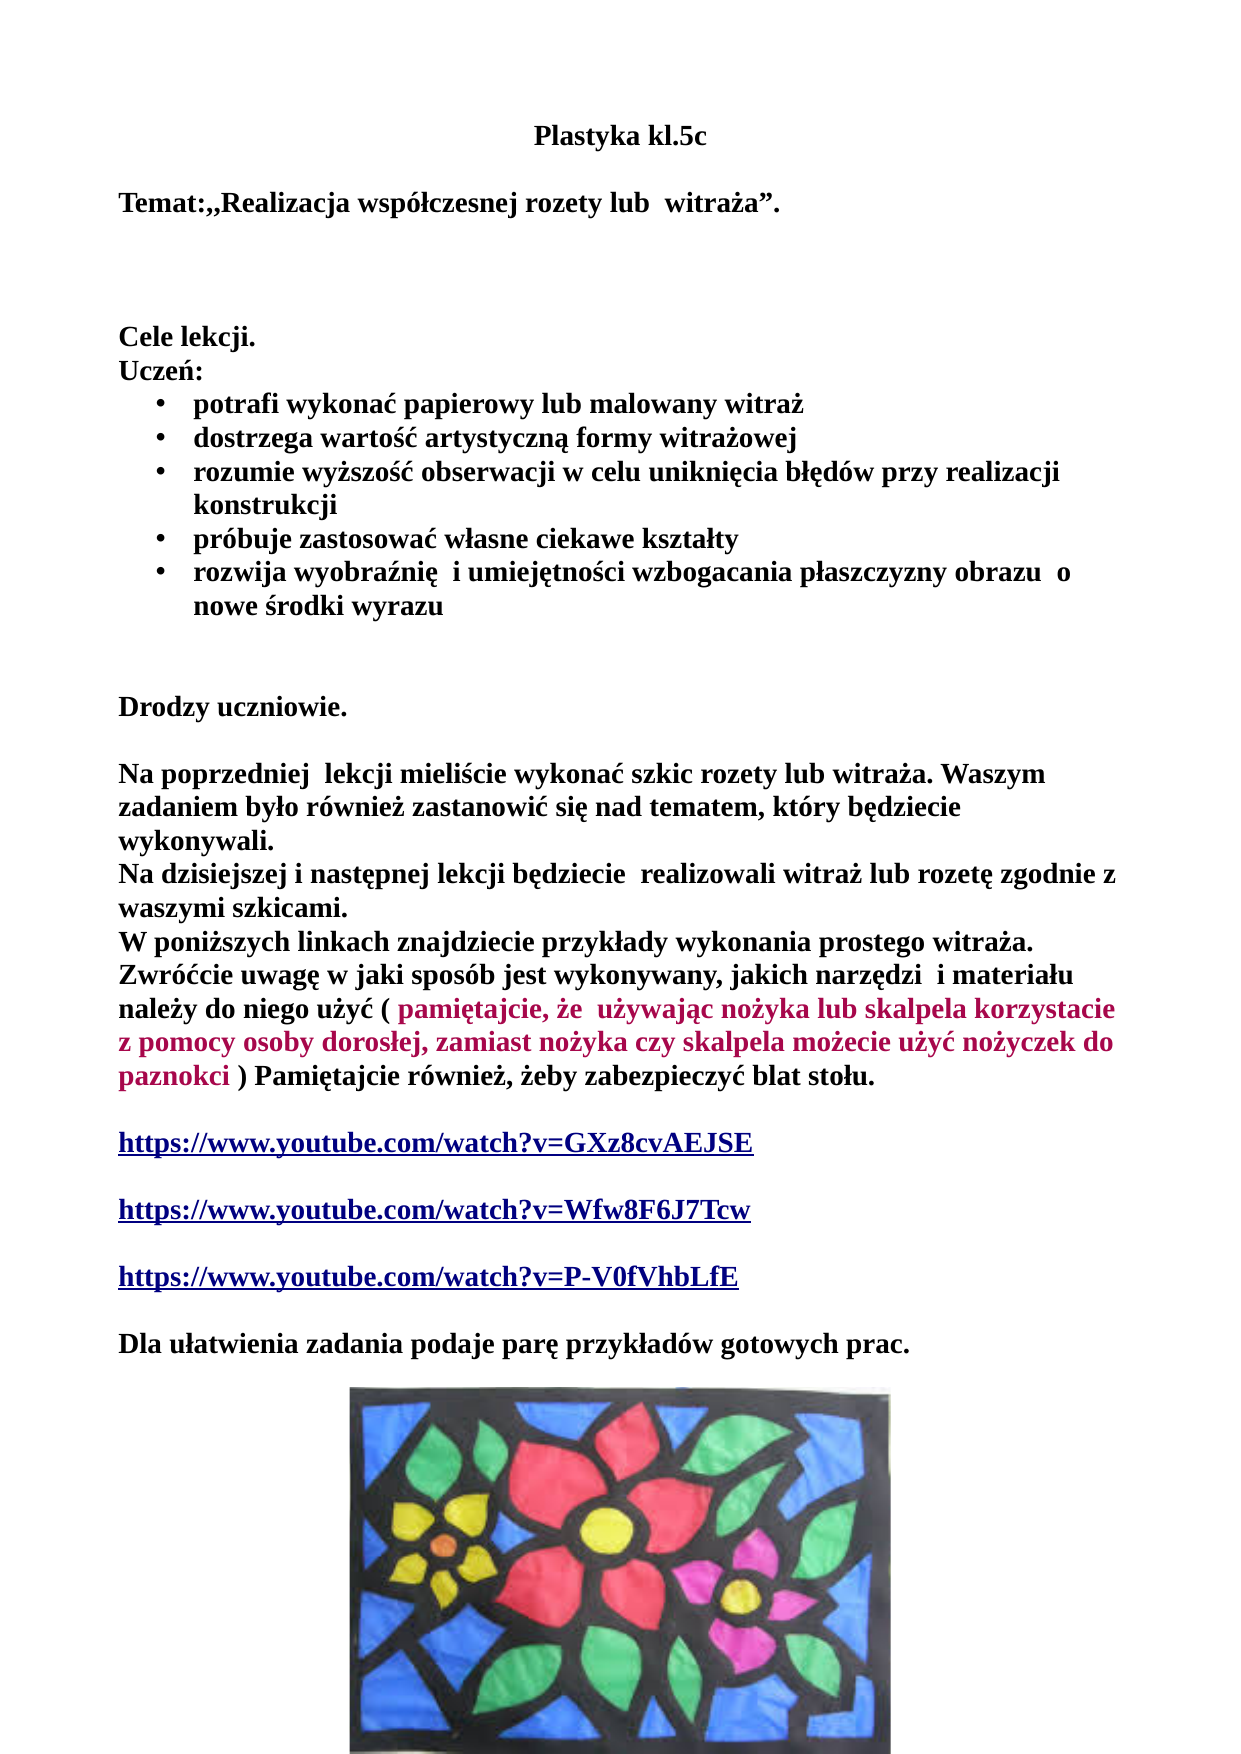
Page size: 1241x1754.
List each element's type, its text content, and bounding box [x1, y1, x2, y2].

text Temat:,,Realizacja współczesnej rozety lub witraża”. [118, 185, 1122, 219]
list dostrzega wartość artystyczną formy witrażowej [156, 420, 1122, 454]
list potrafi wykonać papierowy lub malowany witraż [156, 386, 1122, 420]
text Uczeń: [118, 353, 1122, 386]
text https://www.youtube.com/watch?v=Wfw8F6J7Tcw [118, 1192, 1122, 1226]
text W poniższych linkach znajdziecie przykłady wykonania prostego witraża. Zwróćcie uwagę w jaki sposób jest wykonywany, jakich narzędzi i materiału należy do niego użyć ( pamiętajcie, że używając nożyka lub skalpela korzystacie z pomocy osoby dorosłej, zamiast nożyka czy skalpela możecie użyć nożyczek do paznokci ) Pamiętajcie również, żeby zabezpieczyć blat stołu. [118, 924, 1122, 1091]
text https://www.youtube.com/watch?v=GXz8cvAEJSE [118, 1125, 1122, 1158]
text Dla ułatwienia zadania podaje parę przykładów gotowych prac. [118, 1326, 1122, 1360]
list rozwija wyobraźnię i umiejętności wzbogacania płaszczyzny obrazu o nowe środki wyrazu [156, 554, 1122, 622]
text Plastyka kl.5c [118, 118, 1122, 152]
text Drodzy uczniowie. [118, 689, 1122, 722]
text https://www.youtube.com/watch?v=P-V0fVhbLfE [118, 1259, 1122, 1293]
list rozumie wyższość obserwacji w celu uniknięcia błędów przy realizacji konstrukcji [156, 454, 1122, 521]
list próbuje zastosować własne ciekawe kształty [156, 521, 1122, 554]
text Cele lekcji. [118, 319, 1122, 353]
text Na poprzedniej lekcji mieliście wykonać szkic rozety lub witraża. Waszym zadaniem było również zastanowić się nad tematem, który będziecie wykonywali. [118, 756, 1122, 857]
picture [349, 1387, 891, 1754]
text Na dzisiejszej i następnej lekcji będziecie realizowali witraż lub rozetę zgodnie z waszymi szkicami. [118, 857, 1122, 924]
